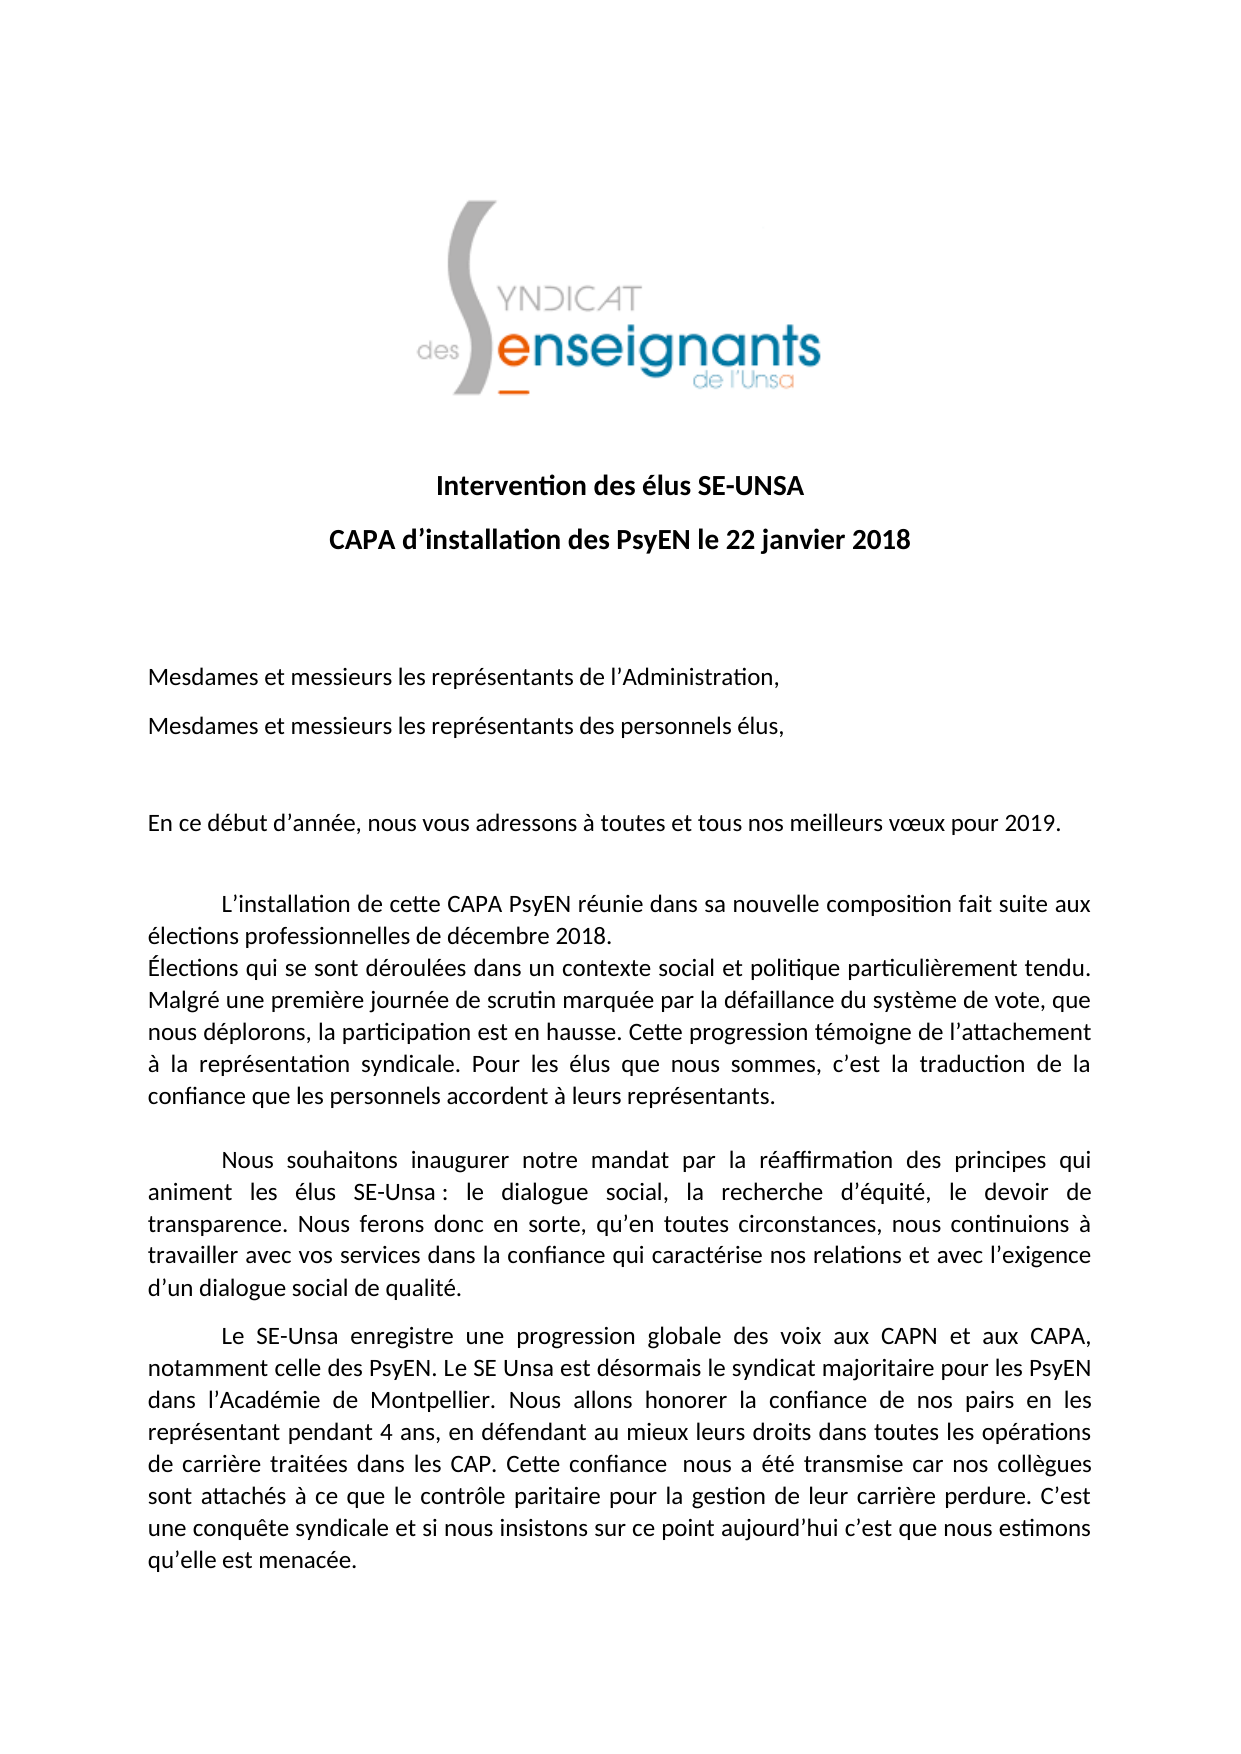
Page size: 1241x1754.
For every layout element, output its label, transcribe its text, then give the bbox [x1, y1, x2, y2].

text L’installation de cette CAPA PsyEN réunie dans sa nouvelle composition fait suite aux élections professionnelles de décembre 2018. [148, 888, 1093, 950]
text Élections qui se sont déroulées dans un contexte social et politique particulièrement tendu. Malgré une première journée de scrutin marquée par la défaillance du système de vote, que nous déplorons, la participation est en hausse. Cette progression témoigne de l’attachement à la représentation syndicale. Pour les élus que nous sommes, c’est la traduction de la confiance que les personnels accordent à leurs représentants. [148, 952, 1093, 1110]
text Le SE-Unsa enregistre une progression globale des voix aux CAPN et aux CAPA, notamment celle des PsyEN. Le SE Unsa est désormais le syndicat majoritaire pour les PsyEN dans l’Académie de Montpellier. Nous allons honorer la confiance de nos pairs en les représentant pendant 4 ans, en défendant au mieux leurs droits dans toutes les opérations de carrière traitées dans les CAP. Cette confiance nous a été transmise car nos collègues sont attachés à ce que le contrôle paritaire pour la gestion de leur carrière perdure. C’est une conquête syndicale et si nous insistons sur ce point aujourd’hui c’est que nous estimons qu’elle est menacée. [148, 1320, 1093, 1575]
text CAPA d’installation des PsyEN le 22 janvier 2018 [148, 521, 1093, 556]
picture [331, 191, 908, 405]
text Mesdames et messieurs les représentants des personnels élus, [148, 710, 1093, 741]
text Intervention des élus SE-UNSA [148, 467, 1093, 502]
text En ce début d’année, nous vous adressons à toutes et tous nos meilleurs vœux pour 2019. [148, 807, 1093, 838]
text Nous souhaitons inaugurer notre mandat par la réaffirmation des principes qui animent les élus SE-Unsa : le dialogue social, la recherche d’équité, le devoir de transparence. Nous ferons donc en sorte, qu’en toutes circonstances, nous continuions à travailler avec vos services dans la confiance qui caractérise nos relations et avec l’exigence d’un dialogue social de qualité. [148, 1144, 1093, 1302]
text Mesdames et messieurs les représentants de l’Administration, [148, 661, 1093, 692]
